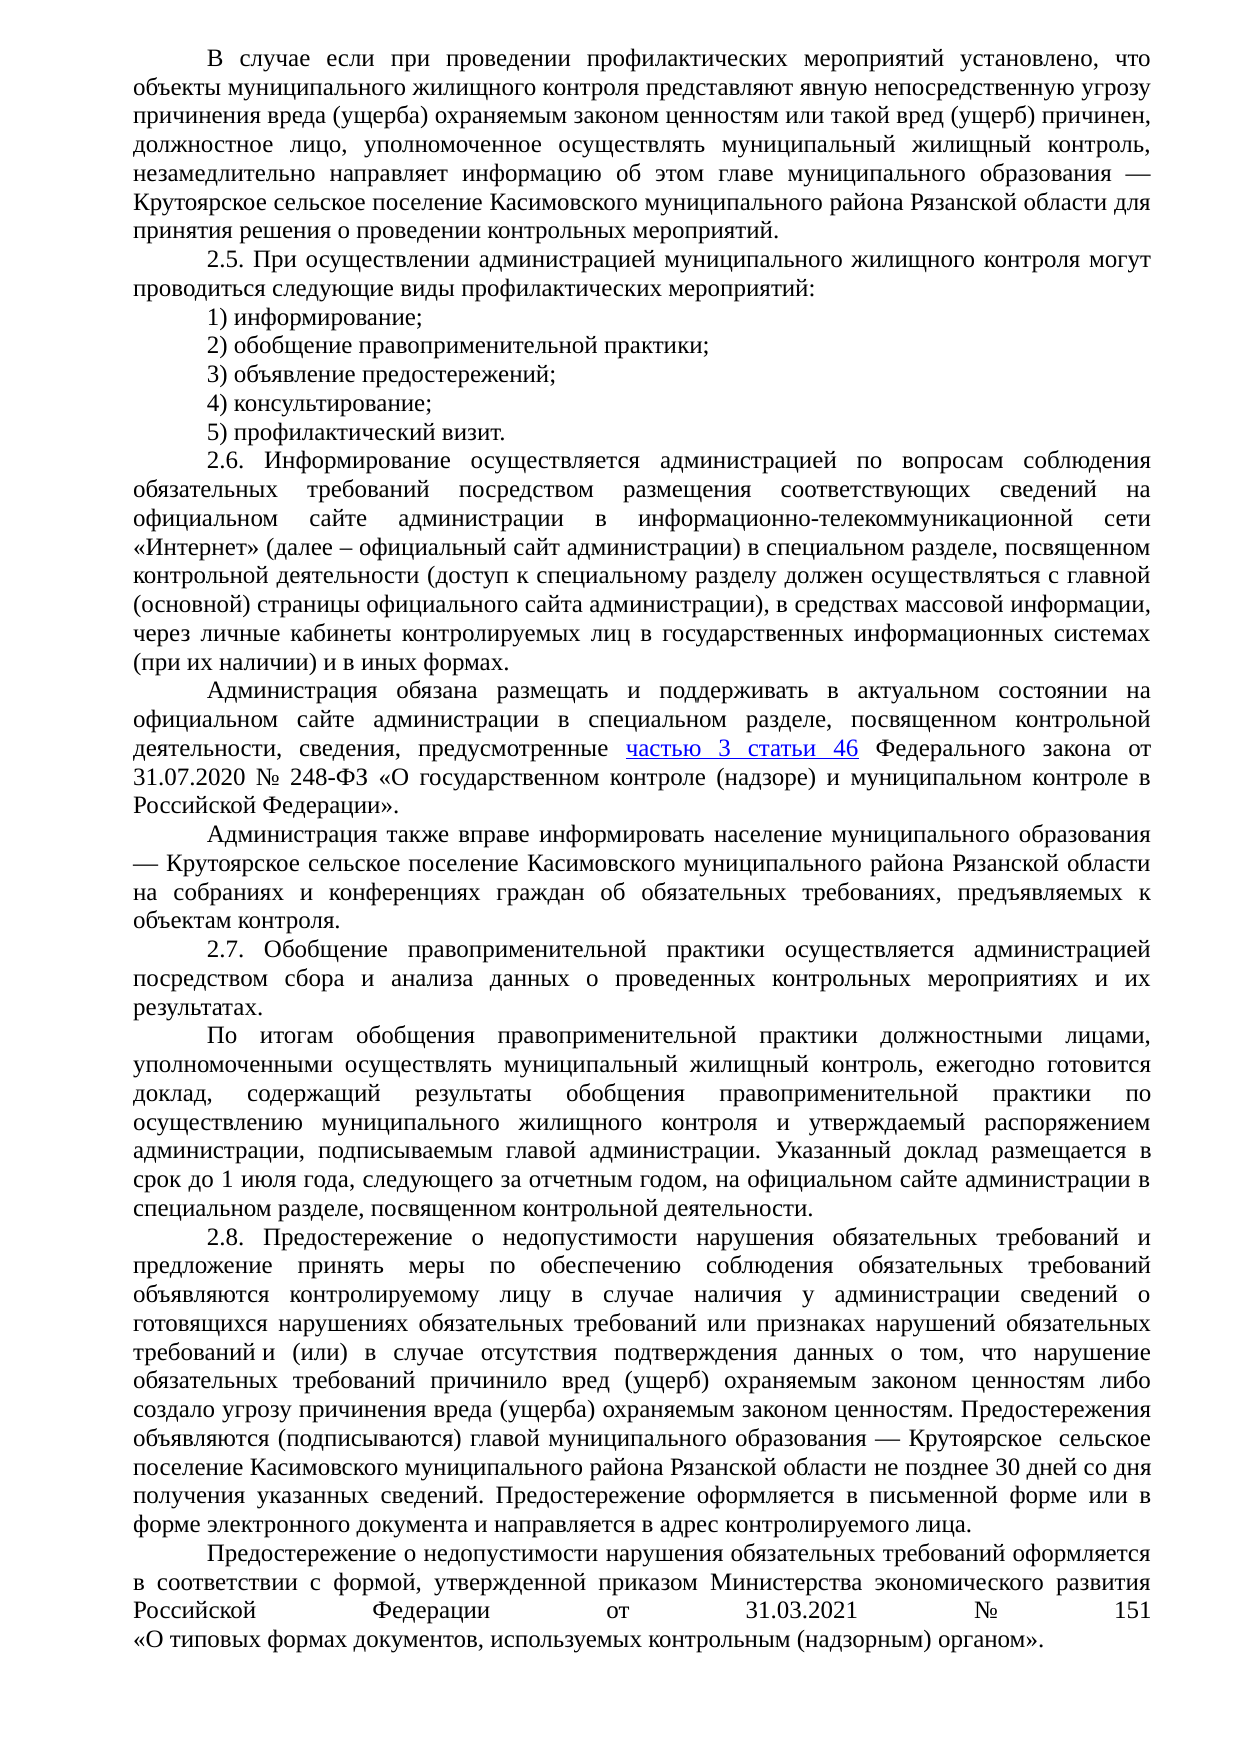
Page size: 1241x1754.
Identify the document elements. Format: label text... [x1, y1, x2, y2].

text Администрация обязана размещать и поддерживать в актуальном состоянии на официальном сайте администрации в специальном разделе, посвященном контрольной деятельности, сведения, предусмотренные частью 3 статьи 46 Федерального закона от 31.07.2020 № 248-ФЗ «О государственном контроле (надзоре) и муниципальном контроле в Российской Федерации». [133, 675, 1152, 819]
text 1) информирование; [133, 302, 1152, 330]
text 2) обобщение правоприменительной практики; [133, 330, 1152, 359]
text 2.7. Обобщение правоприменительной практики осуществляется администрацией посредством сбора и анализа данных о проведенных контрольных мероприятиях и их результатах. [133, 934, 1152, 1020]
text 2.6. Информирование осуществляется администрацией по вопросам соблюдения обязательных требований посредством размещения соответствующих сведений на официальном сайте администрации в информационно-телекоммуникационной сети «Интернет» (далее – официальный сайт администрации) в специальном разделе, посвященном контрольной деятельности (доступ к специальному разделу должен осуществляться с главной (основной) страницы официального сайта администрации), в средствах массовой информации, через личные кабинеты контролируемых лиц в государственных информационных системах (при их наличии) и в иных формах. [133, 445, 1152, 675]
text 5) профилактический визит. [133, 417, 1152, 445]
text По итогам обобщения правоприменительной практики должностными лицами, уполномоченными осуществлять муниципальный жилищный контроль, ежегодно готовится доклад, содержащий результаты обобщения правоприменительной практики по осуществлению муниципального жилищного контроля и утверждаемый распоряжением администрации, подписываемым главой администрации. Указанный доклад размещается в срок до 1 июля года, следующего за отчетным годом, на официальном сайте администрации в специальном разделе, посвященном контрольной деятельности. [133, 1020, 1152, 1222]
text Администрация также вправе информировать население муниципального образования — Крутоярское сельское поселение Касимовского муниципального района Рязанской области на собраниях и конференциях граждан об обязательных требованиях, предъявляемых к объектам контроля. [133, 819, 1152, 934]
text 4) консультирование; [133, 388, 1152, 417]
text 2.8. Предостережение о недопустимости нарушения обязательных требований и предложение принять меры по обеспечению соблюдения обязательных требований объявляются контролируемому лицу в случае наличия у администрации сведений о готовящихся нарушениях обязательных требований или признаках нарушений обязательных требований и (или) в случае отсутствия подтверждения данных о том, что нарушение обязательных требований причинило вред (ущерб) охраняемым законом ценностям либо создало угрозу причинения вреда (ущерба) охраняемым законом ценностям. Предостережения объявляются (подписываются) главой муниципального образования — Крутоярское сельское поселение Касимовского муниципального района Рязанской области не позднее 30 дней со дня получения указанных сведений. Предостережение оформляется в письменной форме или в форме электронного документа и направляется в адрес контролируемого лица. [133, 1222, 1152, 1538]
text Предостережение о недопустимости нарушения обязательных требований оформляется в соответствии с формой, утвержденной приказом Министерства экономического развития Российской Федерации от 31.03.2021 № 151 «О типовых формах документов, используемых контрольным (надзорным) органом». [133, 1538, 1152, 1653]
text В случае если при проведении профилактических мероприятий установлено, что объекты муниципального жилищного контроля представляют явную непосредственную угрозу причинения вреда (ущерба) охраняемым законом ценностям или такой вред (ущерб) причинен, должностное лицо, уполномоченное осуществлять муниципальный жилищный контроль, незамедлительно направляет информацию об этом главе муниципального образования — Крутоярское сельское поселение Касимовского муниципального района Рязанской области для принятия решения о проведении контрольных мероприятий. [133, 43, 1152, 244]
text 3) объявление предостережений; [133, 359, 1152, 388]
text 2.5. При осуществлении администрацией муниципального жилищного контроля могут проводиться следующие виды профилактических мероприятий: [133, 244, 1152, 302]
